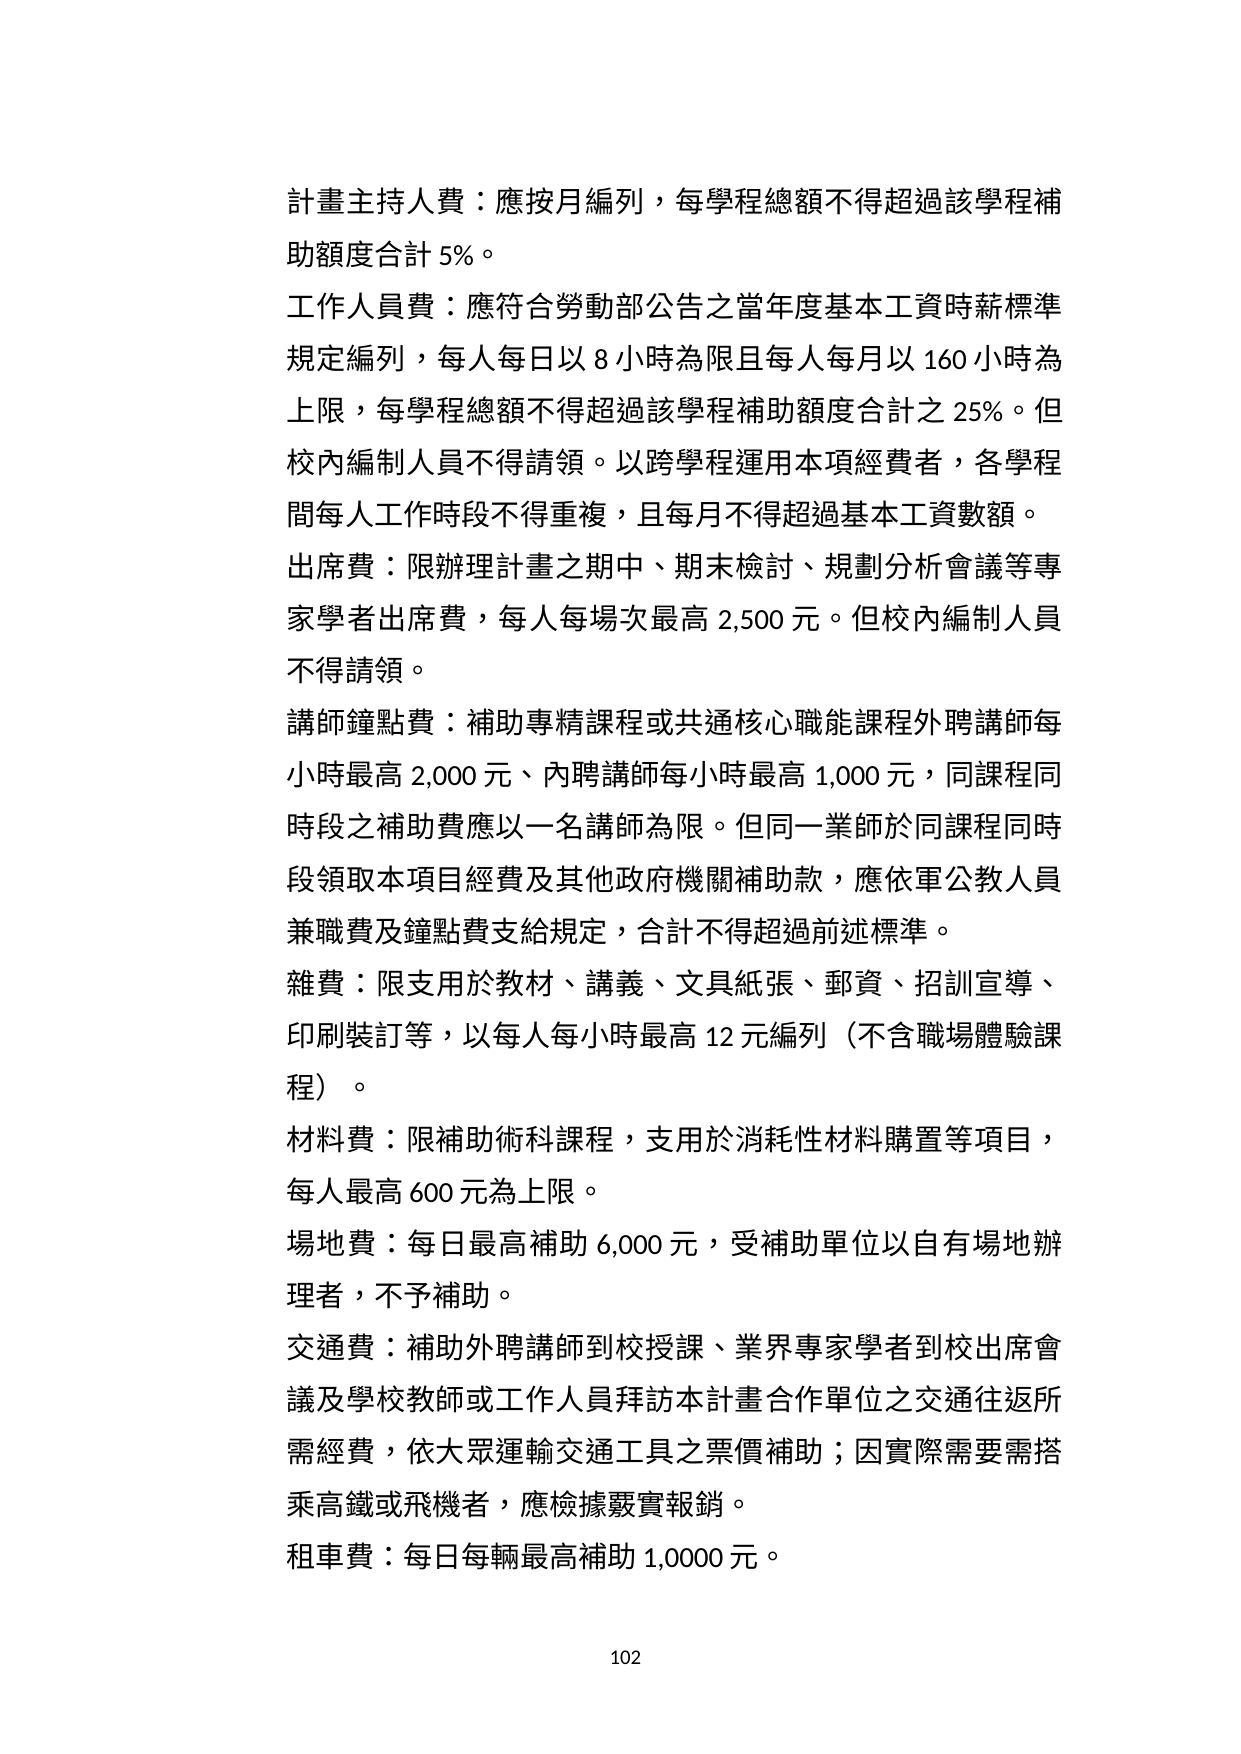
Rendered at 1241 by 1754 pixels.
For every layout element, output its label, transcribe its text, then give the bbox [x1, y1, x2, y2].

text 交通費：補助外聘講師到校授課、業界專家學者到校出席會議及學校教師或工作人員拜訪本計畫合作單位之交通往返所需經費，依大眾運輸交通工具之票價補助；因實際需要需搭乘高鐵或飛機者，應檢據覈實報銷。 [286, 1317, 1063, 1525]
text 場地費：每日最高補助6,000元，受補助單位以自有場地辦理者，不予補助。 [286, 1213, 1063, 1317]
text 出席費：限辦理計畫之期中、期末檢討、規劃分析會議等專家學者出席費，每人每場次最高2,500元。但校內編制人員不得請領。 [286, 536, 1063, 692]
text 計畫主持人費：應按月編列，每學程總額不得超過該學程補助額度合計5%。 [286, 171, 1063, 275]
text 材料費：限補助術科課程，支用於消耗性材料購置等項目，每人最高600元為上限。 [286, 1109, 1063, 1213]
text 工作人員費：應符合勞動部公告之當年度基本工資時薪標準規定編列，每人每日以8小時為限且每人每月以160小時為上限，每學程總額不得超過該學程補助額度合計之25%。但校內編制人員不得請領。以跨學程運用本項經費者，各學程間每人工作時段不得重複，且每月不得超過基本工資數額。 [286, 275, 1063, 536]
text 講師鐘點費：補助專精課程或共通核心職能課程外聘講師每小時最高2,000元、內聘講師每小時最高1,000元，同課程同時段之補助費應以一名講師為限。但同一業師於同課程同時段領取本項目經費及其他政府機關補助款，應依軍公教人員兼職費及鐘點費支給規定，合計不得超過前述標準。 [286, 692, 1063, 952]
text 雜費：限支用於教材、講義、文具紙張、郵資、招訓宣導、印刷裝訂等，以每人每小時最高12元編列（不含職場體驗課程）。 [286, 952, 1063, 1109]
text 租車費：每日每輛最高補助1,0000元。 [286, 1525, 1063, 1577]
